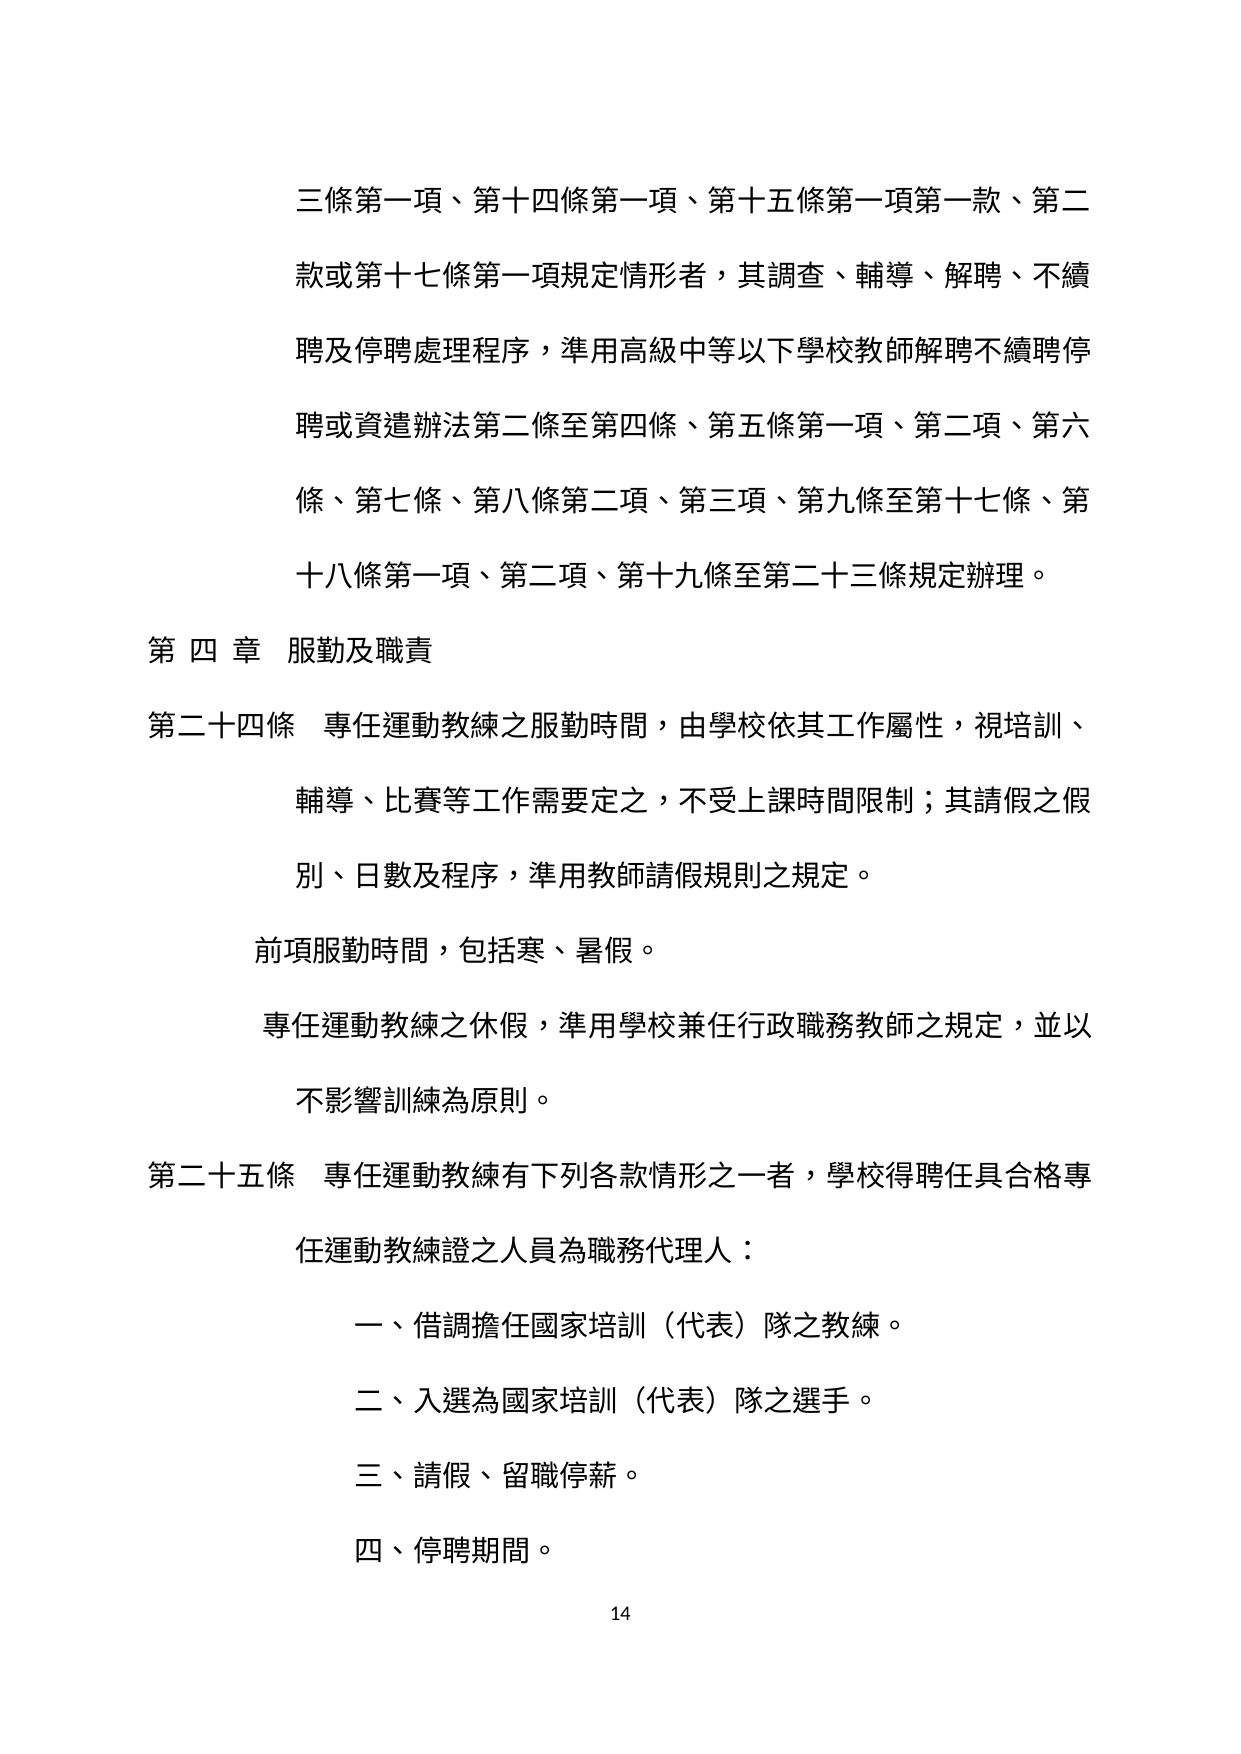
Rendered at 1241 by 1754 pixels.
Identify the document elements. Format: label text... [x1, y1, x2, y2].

text 第 四 章 服勤及職責 [148, 611, 1092, 686]
list 入選為國家培訓（代表）隊之選手。 [354, 1361, 1092, 1436]
text 第二十四條 專任運動教練之服勤時間，由學校依其工作屬性，視培訓、輔導、比賽等工作需要定之，不受上課時間限制；其請假之假別、日數及程序，準用教師請假規則之規定。 [148, 686, 1092, 911]
text 專任運動教練之休假，準用學校兼任行政職務教師之規定，並以不影響訓練為原則。 [148, 986, 1092, 1136]
list 停聘期間。 [354, 1511, 1092, 1586]
text 三條第一項、第十四條第一項、第十五條第一項第一款、第二款或第十七條第一項規定情形者，其調查、輔導、解聘、不續聘及停聘處理程序，準用高級中等以下學校教師解聘不續聘停聘或資遣辦法第二條至第四條、第五條第一項、第二項、第六條、第七條、第八條第二項、第三項、第九條至第十七條、第十八條第一項、第二項、第十九條至第二十三條規定辦理。 [148, 161, 1092, 611]
list 借調擔任國家培訓（代表）隊之教練。 [354, 1286, 1092, 1361]
text 第二十五條 專任運動教練有下列各款情形之一者，學校得聘任具合格專任運動教練證之人員為職務代理人： [148, 1136, 1092, 1286]
list 請假、留職停薪。 [354, 1436, 1092, 1511]
text 前項服勤時間，包括寒、暑假。 [148, 911, 1092, 986]
